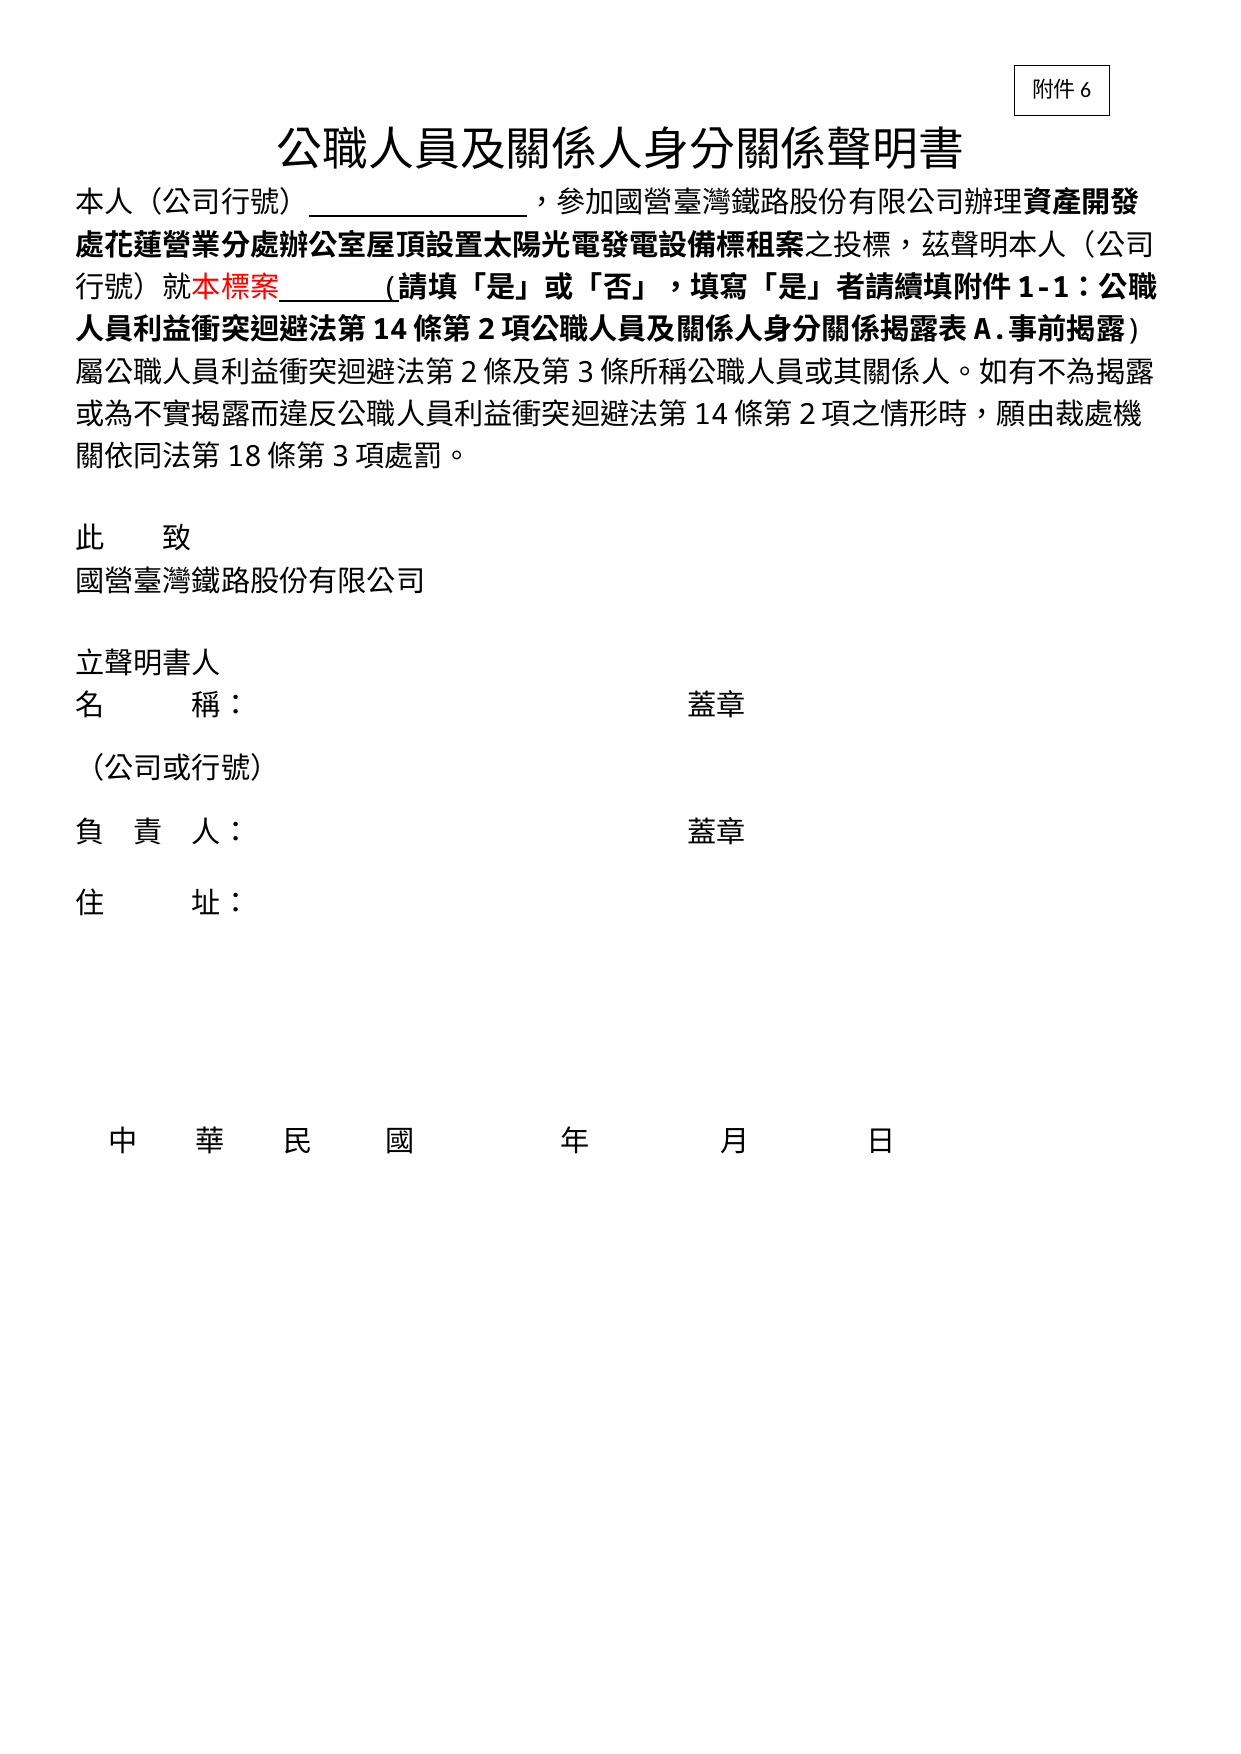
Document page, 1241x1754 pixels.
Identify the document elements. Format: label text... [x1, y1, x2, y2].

text 國營臺灣鐵路股份有限公司 [75, 557, 1165, 600]
text 公職人員及關係人身分關係聲明書 [75, 66, 1165, 179]
text 負 責 人： 蓋章 [75, 808, 1165, 851]
text 住 址： [75, 872, 1165, 924]
text 名 稱： 蓋章 [75, 682, 1165, 724]
text 立聲明書人 [75, 639, 1165, 682]
text 中 華 民 國 年 月 日 [75, 1118, 1165, 1160]
text 本人（公司行號） ，參加國營臺灣鐵路股份有限公司辦理資產開發處花蓮營業分處辦公室屋頂設置太陽光電發電設備標租案之投標，茲聲明本人（公司行號）就本標案 (請填「是」或「否」，填寫「是」者請續填附件1-1：公職人員利益衝突迴避法第14條第2項公職人員及關係人身分關係揭露表A.事前揭露)屬公職人員利益衝突迴避法第2條及第3條所稱公職人員或其關係人。如有不為揭露或為不實揭露而違反公職人員利益衝突迴避法第14條第2項之情形時，願由裁處機關依同法第18條第3項處罰。 [75, 179, 1165, 475]
text 此 致 [75, 515, 1165, 557]
text （公司或行號） [75, 745, 1165, 787]
text 附件6 [1028, 72, 1094, 104]
